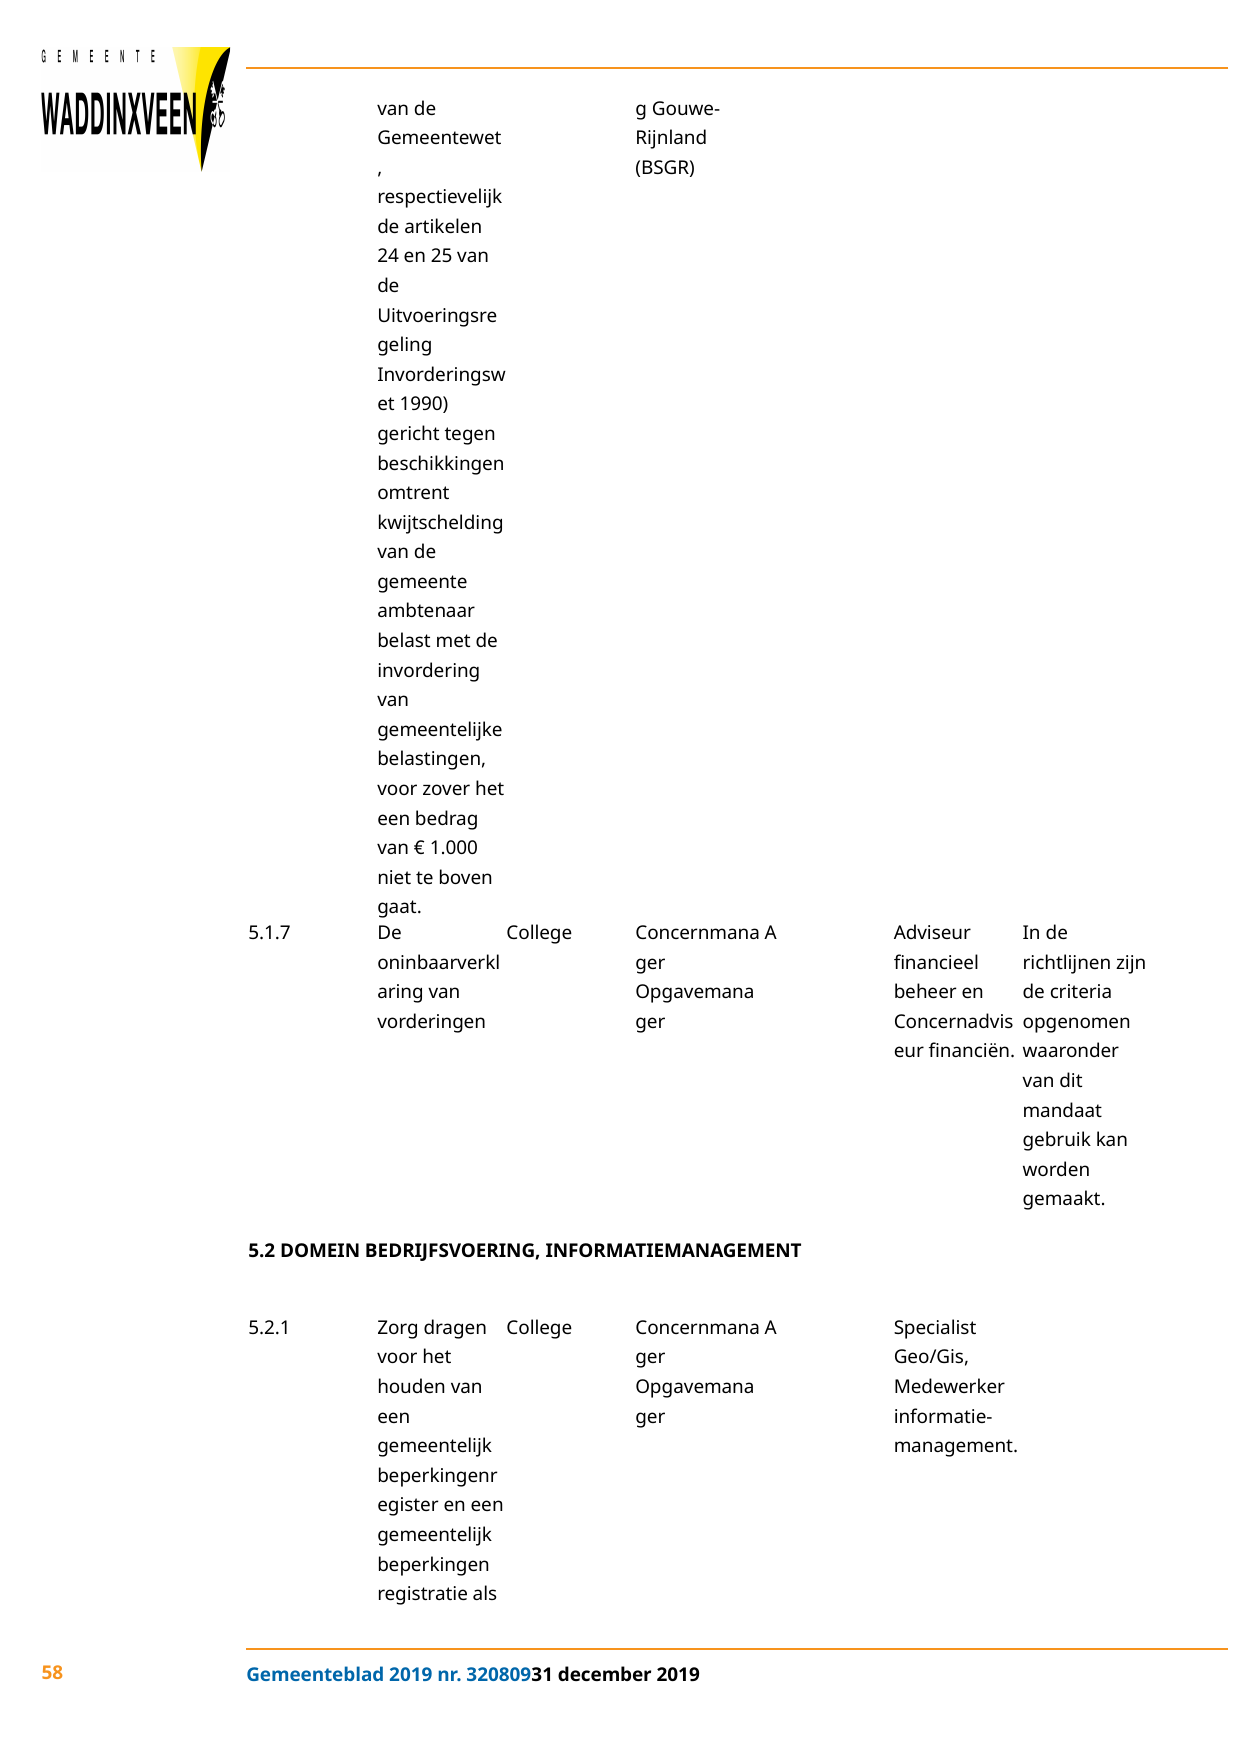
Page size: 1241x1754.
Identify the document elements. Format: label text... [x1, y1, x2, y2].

table_cell [248, 1211, 1152, 1237]
table_cell [635, 1263, 764, 1288]
table_cell Concernmanager Opgavemanager [635, 1314, 764, 1606]
table_cell [764, 1289, 893, 1314]
table_cell Specialist Geo/Gis, Medewerker informatie-management. [894, 1314, 1022, 1606]
table_cell [1023, 1314, 1152, 1606]
table_cell College [506, 919, 635, 1211]
table_cell [1023, 1263, 1152, 1288]
table_cell [1023, 1289, 1152, 1314]
table_cell [248, 95, 377, 919]
table_cell 5.2 DOMEIN BEDRIJFSVOERING, INFORMATIEMANAGEMENT [248, 1237, 1152, 1263]
table_cell [377, 1263, 506, 1288]
table_cell Concernmanager Opgavemanager [635, 919, 764, 1211]
table_cell College [506, 1314, 635, 1606]
table_cell [248, 1263, 377, 1288]
table_cell [248, 1289, 377, 1314]
table_cell van de Gemeentewet, respectievelijk de artikelen 24 en 25 van de Uitvoeringsregeling Invorderingswet 1990) gericht tegen beschikkingen omtrent kwijtschelding van de gemeente ambtenaar belast met de invordering van gemeentelijke belastingen, voor zover het een bedrag van € 1.000 niet te boven gaat. [377, 95, 506, 919]
table_cell 5.2.1 [248, 1314, 377, 1606]
table_cell [1023, 95, 1152, 919]
table_cell [635, 1289, 764, 1314]
table_cell De oninbaarverklaring van vorderingen [377, 919, 506, 1211]
table_cell g Gouwe-Rijnland (BSGR) [635, 95, 764, 919]
table_cell [764, 1263, 893, 1288]
table_cell 5.1.7 [248, 919, 377, 1211]
table_cell A [764, 919, 893, 1211]
table_cell A [764, 1314, 893, 1606]
table_cell Adviseur financieel beheer en Concernadviseur financiën. [894, 919, 1022, 1211]
table_cell [506, 1263, 635, 1288]
table_cell [894, 95, 1022, 919]
table_cell In de richtlijnen zijn de criteria opgenomen waaronder van dit mandaat gebruik kan worden gemaakt. [1023, 919, 1152, 1211]
table_cell [506, 1289, 635, 1314]
table_cell [894, 1289, 1022, 1314]
table_cell [764, 95, 893, 919]
table_cell Zorg dragen voor het houden van een gemeentelijk beperkingenregister en een gemeentelijk beperkingen registratie als [377, 1314, 506, 1606]
table_cell [377, 1289, 506, 1314]
picture [41, 47, 231, 172]
table_cell [506, 95, 635, 919]
table_cell [894, 1263, 1022, 1288]
